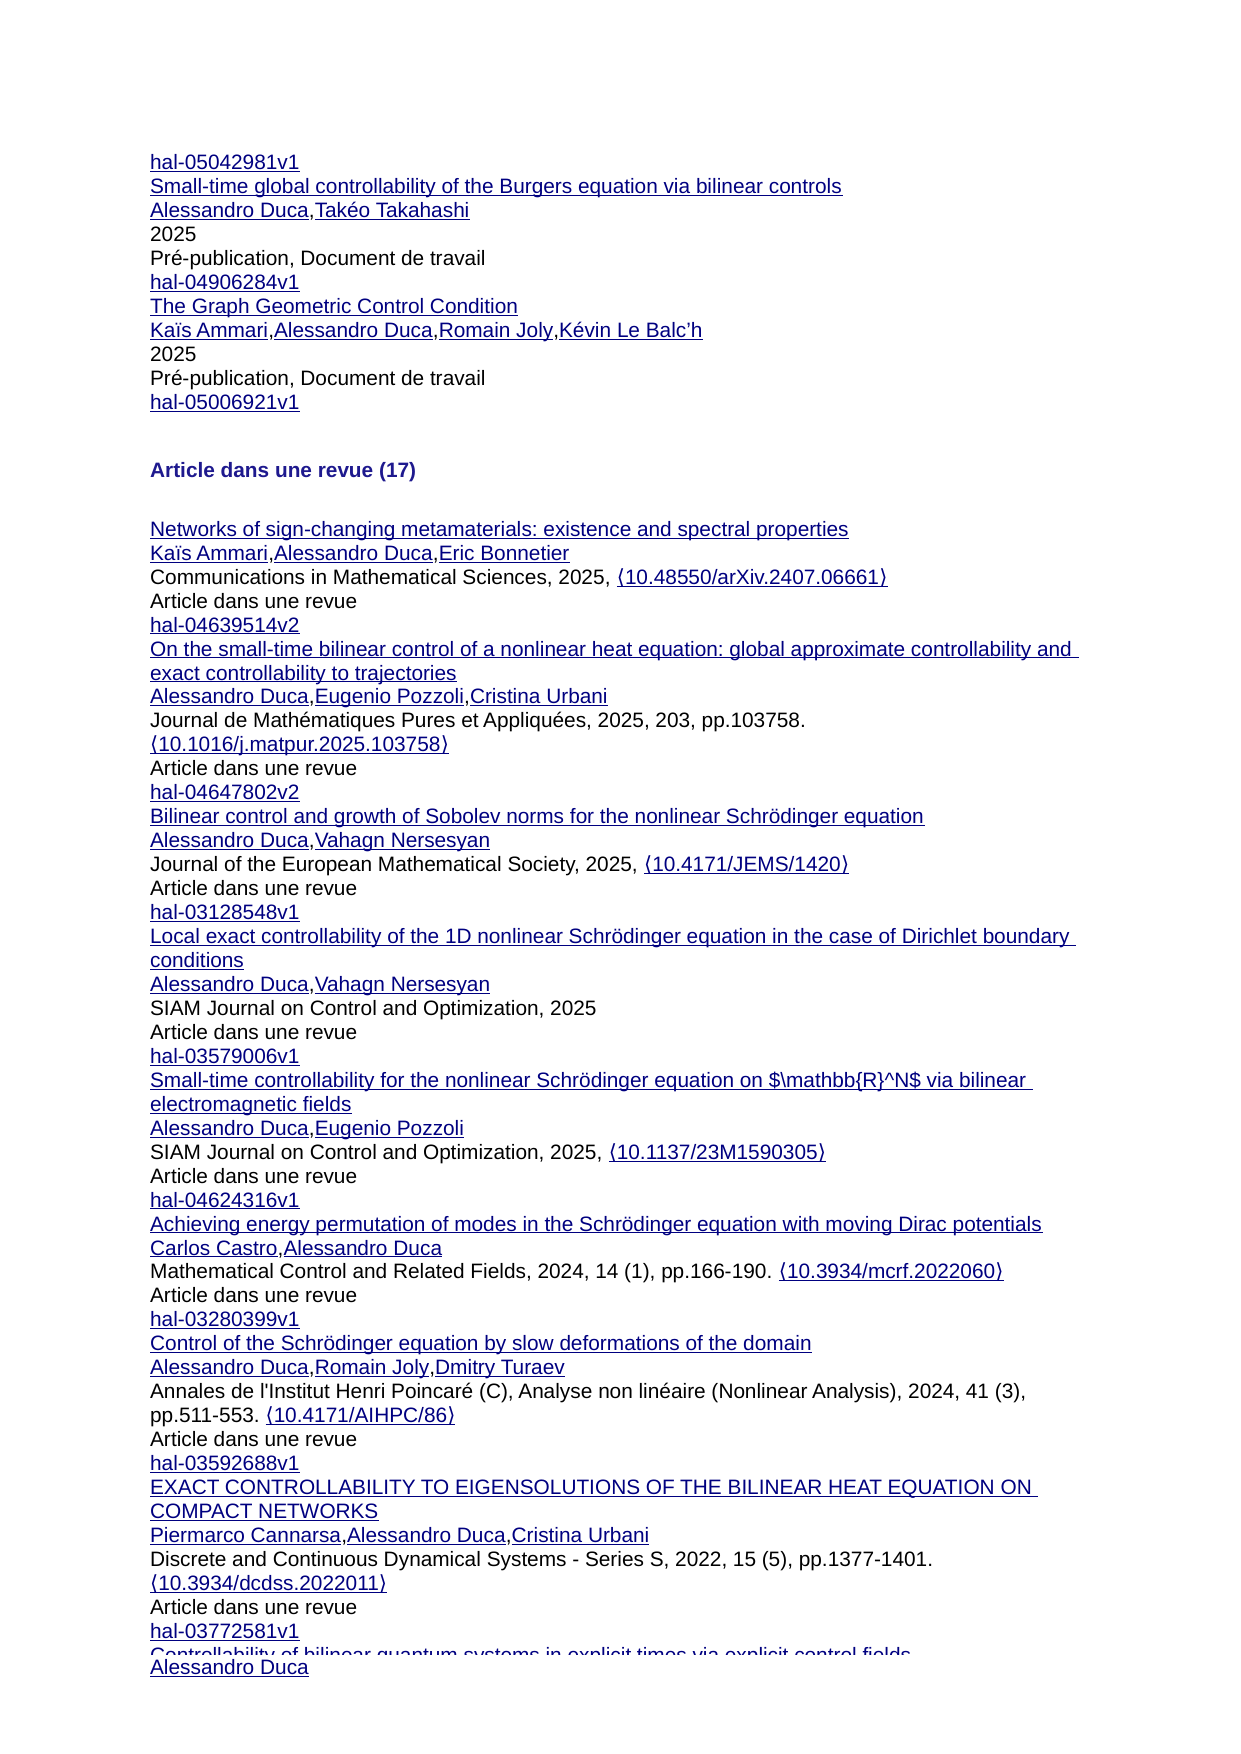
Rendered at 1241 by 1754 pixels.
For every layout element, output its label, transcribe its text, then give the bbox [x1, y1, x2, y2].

table_cell Control of the Schrödinger equation by slow deformations of the domain Alessandro Duca,Romain Joly,Dmitry Turaev Annales de l'Institut Henri Poincaré (C), Analyse non linéaire (Nonlinear Analysis), 2024, 41 (3), pp.511-553. ⟨10.4171/AIHPC/86⟩ Article dans une revue hal-03592688v1 [150, 1331, 1090, 1475]
subtitle Article dans une revue (17) [150, 458, 1090, 482]
table_cell Bilinear control and growth of Sobolev norms for the nonlinear Schrödinger equation Alessandro Duca,Vahagn Nersesyan Journal of the European Mathematical Society, 2025, ⟨10.4171/JEMS/1420⟩ Article dans une revue hal-03128548v1 [150, 804, 1090, 924]
table_cell Small-time global controllability of the Burgers equation via bilinear controls Alessandro Duca,Takéo Takahashi 2025 Pré-publication, Document de travail hal-04906284v1 [150, 174, 1090, 294]
table_cell hal-05042981v1 [150, 150, 1090, 174]
table_cell Achieving energy permutation of modes in the Schrödinger equation with moving Dirac potentials Carlos Castro,Alessandro Duca Mathematical Control and Related Fields, 2024, 14 (1), pp.166-190. ⟨10.3934/mcrf.2022060⟩ Article dans une revue hal-03280399v1 [150, 1211, 1090, 1331]
table_cell On the small-time bilinear control of a nonlinear heat equation: global approximate controllability and exact controllability to trajectories Alessandro Duca,Eugenio Pozzoli,Cristina Urbani Journal de Mathématiques Pures et Appliquées, 2025, 203, pp.103758. ⟨10.1016/j.matpur.2025.103758⟩ Article dans une revue hal-04647802v2 [150, 636, 1090, 804]
table_cell The Graph Geometric Control Condition Kaïs Ammari,Alessandro Duca,Romain Joly,Kévin Le Balc’h 2025 Pré-publication, Document de travail hal-05006921v1 [150, 294, 1090, 413]
table_cell Controllability of bilinear quantum systems in explicit times via explicit control fields Alessandro Duca [150, 1643, 1090, 1679]
table_cell EXACT CONTROLLABILITY TO EIGENSOLUTIONS OF THE BILINEAR HEAT EQUATION ON COMPACT NETWORKS Piermarco Cannarsa,Alessandro Duca,Cristina Urbani Discrete and Continuous Dynamical Systems - Series S, 2022, 15 (5), pp.1377-1401. ⟨10.3934/dcdss.2022011⟩ Article dans une revue hal-03772581v1 [150, 1475, 1090, 1643]
table_header Networks of sign-changing metamaterials: existence and spectral properties Kaïs Ammari,Alessandro Duca,Eric Bonnetier Communications in Mathematical Sciences, 2025, ⟨10.48550/arXiv.2407.06661⟩ Article dans une revue hal-04639514v2 [150, 517, 1090, 636]
table_cell Local exact controllability of the 1D nonlinear Schrödinger equation in the case of Dirichlet boundary conditions Alessandro Duca,Vahagn Nersesyan SIAM Journal on Control and Optimization, 2025 Article dans une revue hal-03579006v1 [150, 924, 1090, 1068]
table_cell Small-time controllability for the nonlinear Schrödinger equation on $\mathbb{R}^N$ via bilinear electromagnetic fields Alessandro Duca,Eugenio Pozzoli SIAM Journal on Control and Optimization, 2025, ⟨10.1137/23M1590305⟩ Article dans une revue hal-04624316v1 [150, 1068, 1090, 1211]
